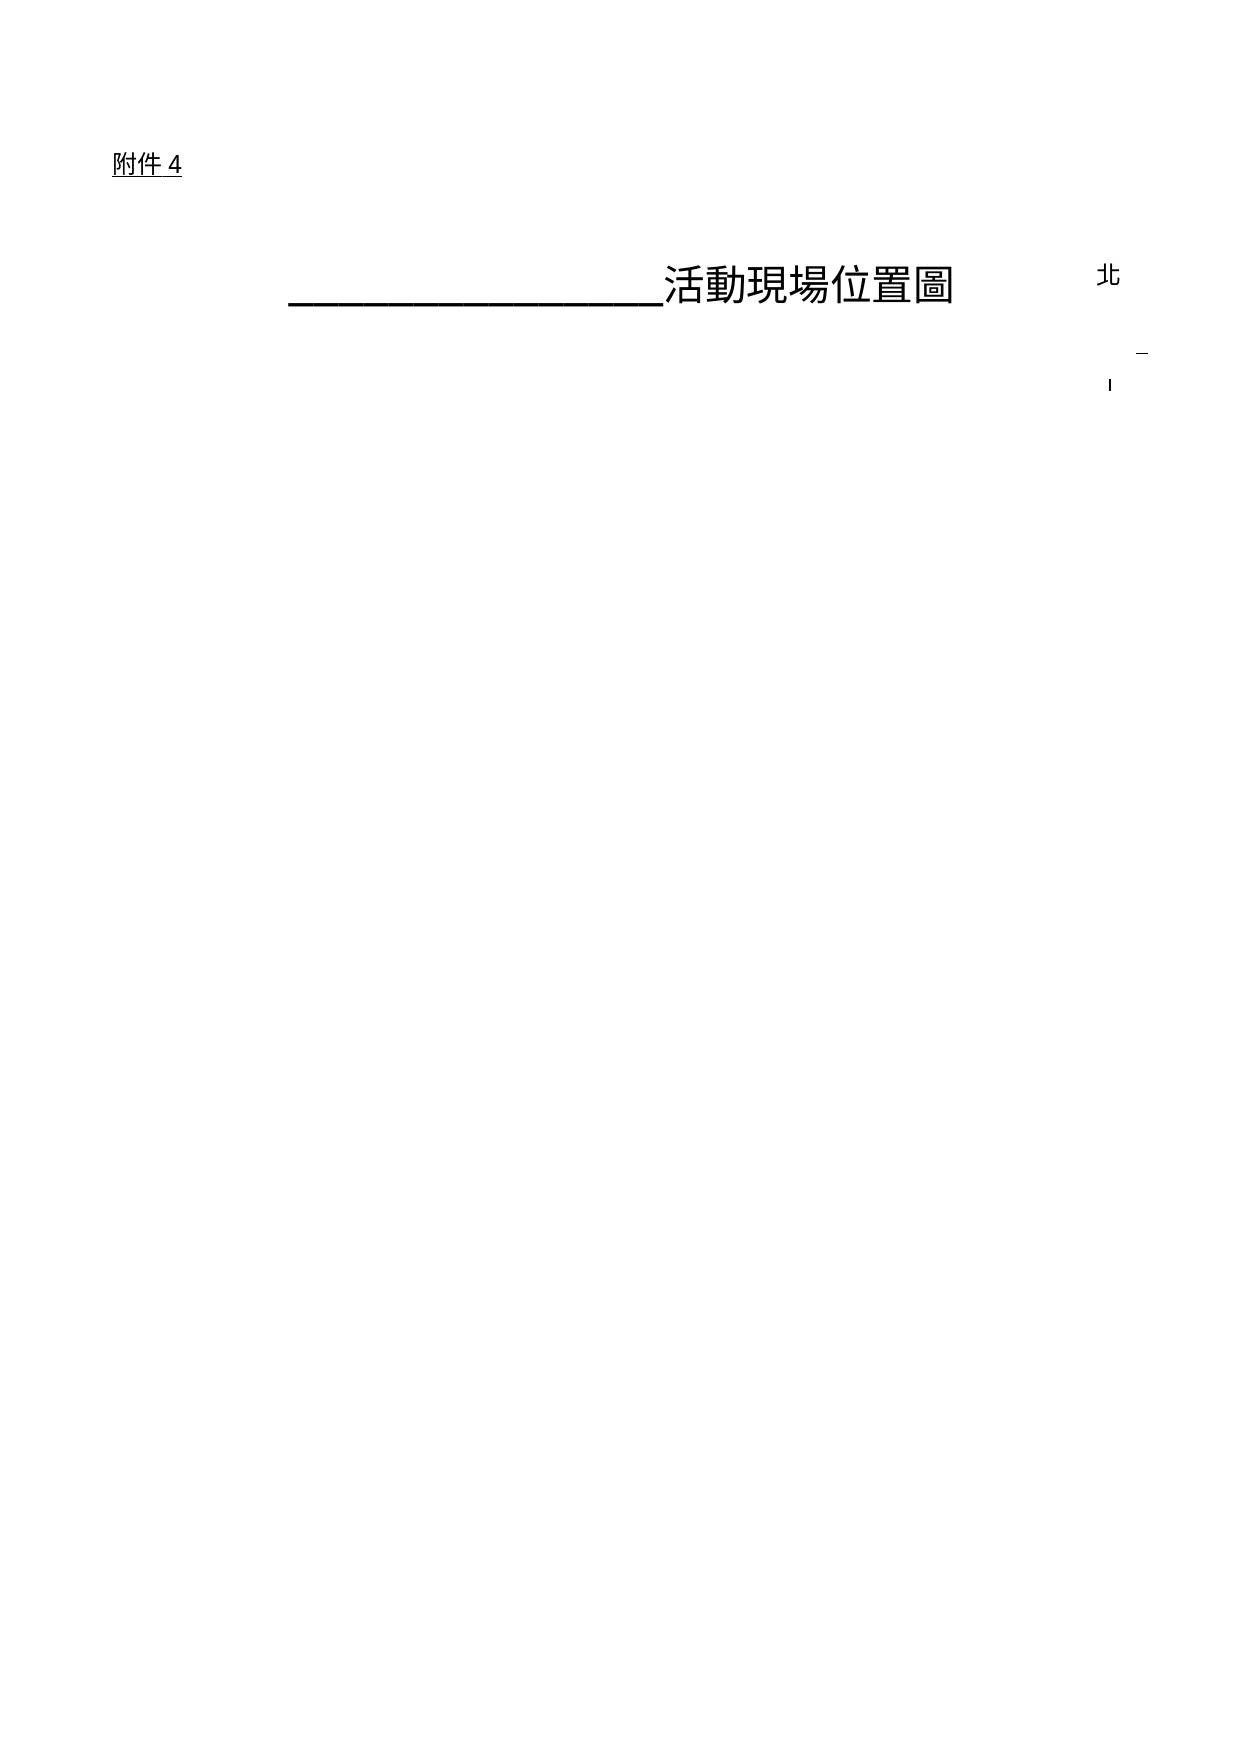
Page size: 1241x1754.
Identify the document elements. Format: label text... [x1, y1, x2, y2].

text _______________活動現場位置圖 [75, 241, 1168, 304]
text [77, 137, 217, 193]
text 北 [1039, 256, 1121, 292]
table_header [75, 366, 199, 441]
text 附件4 [92, 144, 202, 181]
table_header [199, 366, 1026, 441]
